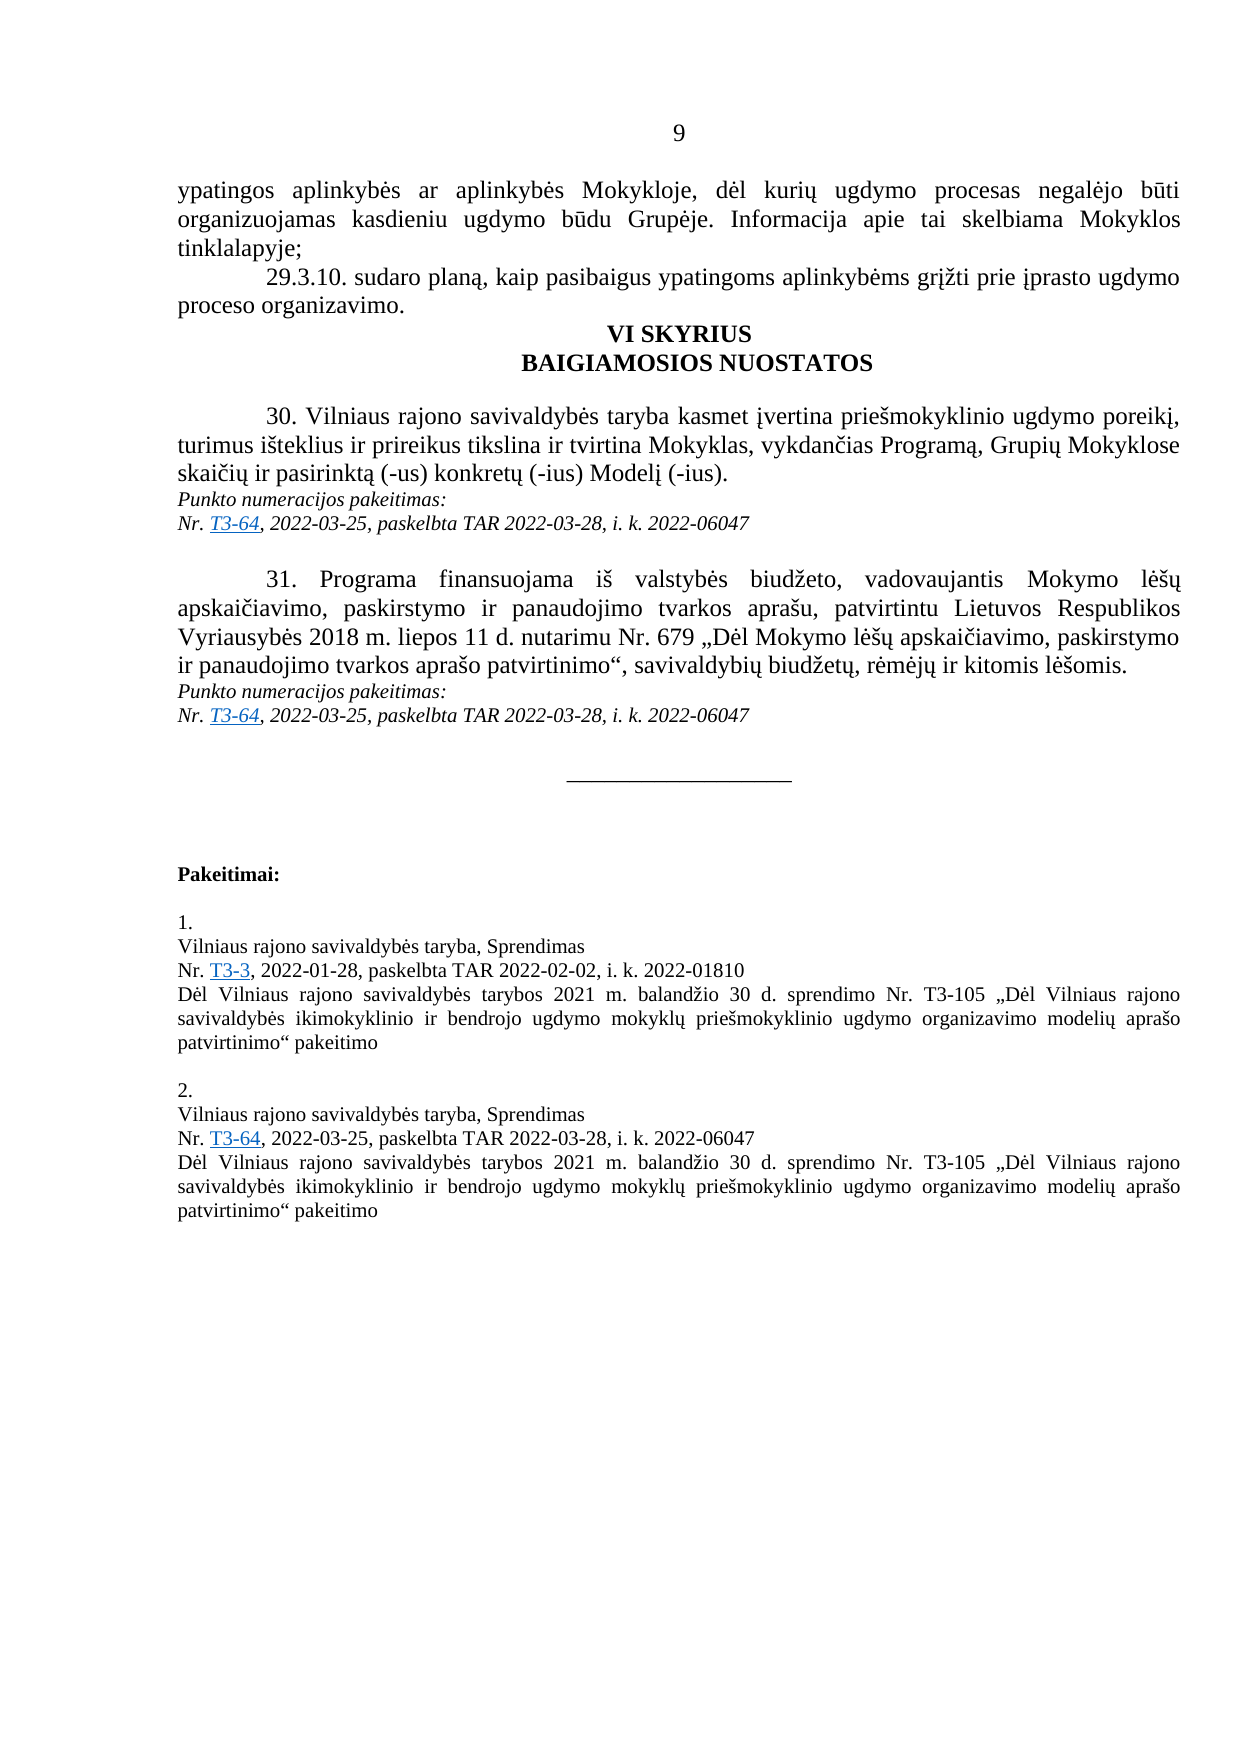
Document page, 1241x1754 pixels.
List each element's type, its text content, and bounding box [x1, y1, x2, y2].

text Punkto numeracijos pakeitimas: [177, 487, 1181, 511]
text Punkto numeracijos pakeitimas: [177, 679, 1181, 703]
text Vilniaus rajono savivaldybės taryba, Sprendimas [177, 1102, 1181, 1126]
text 2. [177, 1078, 1181, 1102]
text 1. [177, 910, 1181, 934]
text Pakeitimai: [177, 862, 1181, 886]
text Nr. T3-64, 2022-03-25, paskelbta TAR 2022-03-28, i. k. 2022-06047 [177, 1126, 1181, 1150]
text BAIGIAMOSIOS NUOSTATOS [207, 348, 1181, 377]
text 30. Vilniaus rajono savivaldybės taryba kasmet įvertina priešmokyklinio ugdymo poreikį, turimus išteklius ir prireikus tikslina ir tvirtina Mokyklas, vykdančias Programą, Grupių Mokyklose skaičių ir pasirinktą (-us) konkretų (-ius) Modelį (-ius). [177, 401, 1181, 487]
text VI SKYRIUS [177, 319, 1181, 348]
text Dėl Vilniaus rajono savivaldybės tarybos 2021 m. balandžio 30 d. sprendimo Nr. T3-105 „Dėl Vilniaus rajono savivaldybės ikimokyklinio ir bendrojo ugdymo mokyklų priešmokyklinio ugdymo organizavimo modelių aprašo patvirtinimo“ pakeitimo [177, 1150, 1181, 1222]
text Vilniaus rajono savivaldybės taryba, Sprendimas [177, 934, 1181, 958]
text __________________ [177, 756, 1181, 785]
text 29.3.10. sudaro planą, kaip pasibaigus ypatingoms aplinkybėms grįžti prie įprasto ugdymo proceso organizavimo. [177, 262, 1181, 319]
text ypatingos aplinkybės ar aplinkybės Mokykloje, dėl kurių ugdymo procesas negalėjo būti organizuojamas kasdieniu ugdymo būdu Grupėje. Informacija apie tai skelbiama Mokyklos tinklalapyje; [177, 176, 1181, 262]
text Nr. T3-64, 2022-03-25, paskelbta TAR 2022-03-28, i. k. 2022-06047 [177, 511, 1181, 535]
text Dėl Vilniaus rajono savivaldybės tarybos 2021 m. balandžio 30 d. sprendimo Nr. T3-105 „Dėl Vilniaus rajono savivaldybės ikimokyklinio ir bendrojo ugdymo mokyklų priešmokyklinio ugdymo organizavimo modelių aprašo patvirtinimo“ pakeitimo [177, 982, 1181, 1054]
text 31. Programa finansuojama iš valstybės biudžeto, vadovaujantis Mokymo lėšų apskaičiavimo, paskirstymo ir panaudojimo tvarkos aprašu, patvirtintu Lietuvos Respublikos Vyriausybės 2018 m. liepos 11 d. nutarimu Nr. 679 „Dėl Mokymo lėšų apskaičiavimo, paskirstymo ir panaudojimo tvarkos aprašo patvirtinimo“, savivaldybių biudžetų, rėmėjų ir kitomis lėšomis. [177, 564, 1181, 679]
text Nr. T3-3, 2022-01-28, paskelbta TAR 2022-02-02, i. k. 2022-01810 [177, 958, 1181, 982]
text Nr. T3-64, 2022-03-25, paskelbta TAR 2022-03-28, i. k. 2022-06047 [177, 703, 1181, 727]
